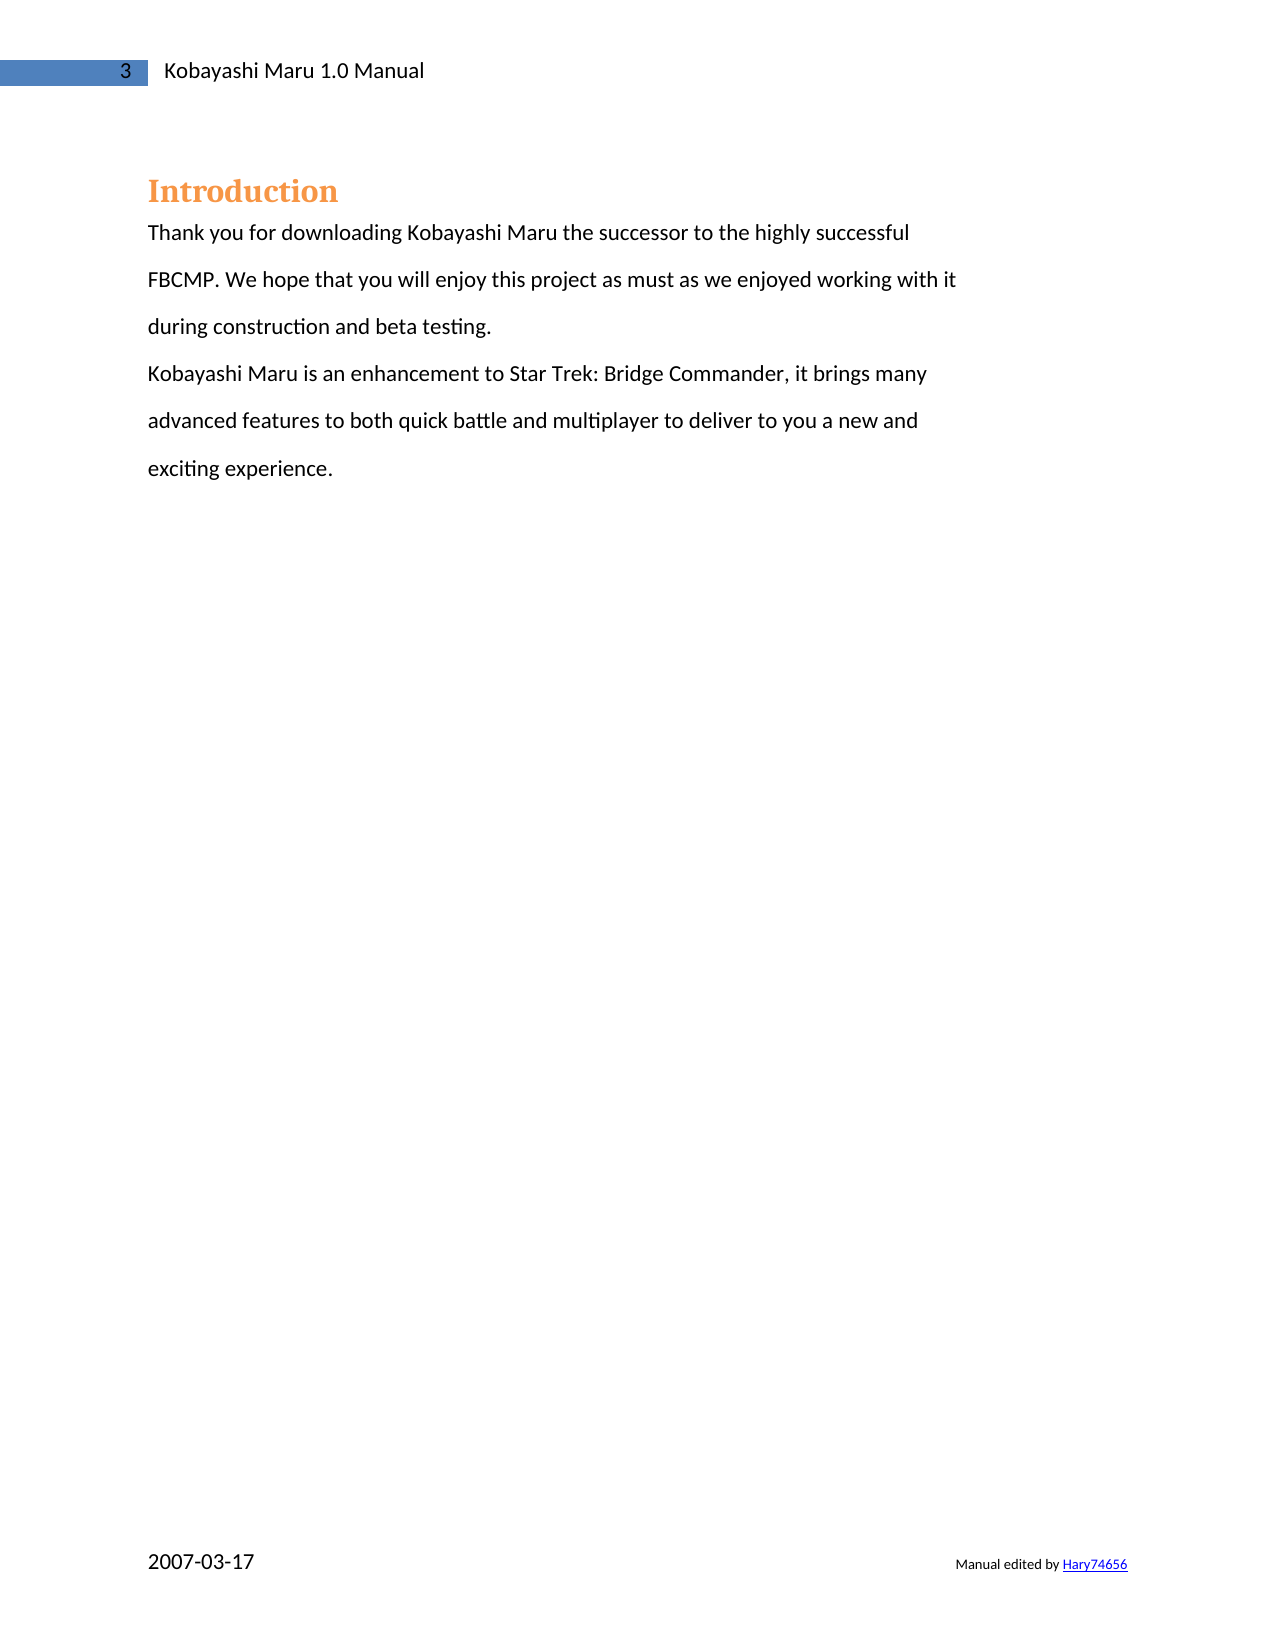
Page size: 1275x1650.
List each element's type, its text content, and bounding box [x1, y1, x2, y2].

text advanced features to both quick battle and multiplayer to deliver to you a new and [148, 412, 1127, 434]
text FBCMP. We hope that you will enjoy this project as must as we enjoyed working with it [148, 270, 1127, 293]
text Thank you for downloading Kobayashi Maru the successor to the highly successful [148, 223, 1127, 246]
text during construction and beta testing. [148, 317, 1127, 340]
text Kobayashi Maru is an enhancement to Star Trek: Bridge Commander, it brings many [148, 364, 1127, 387]
text exciting experience. [148, 459, 1127, 482]
subtitle Introduction [148, 173, 1127, 211]
